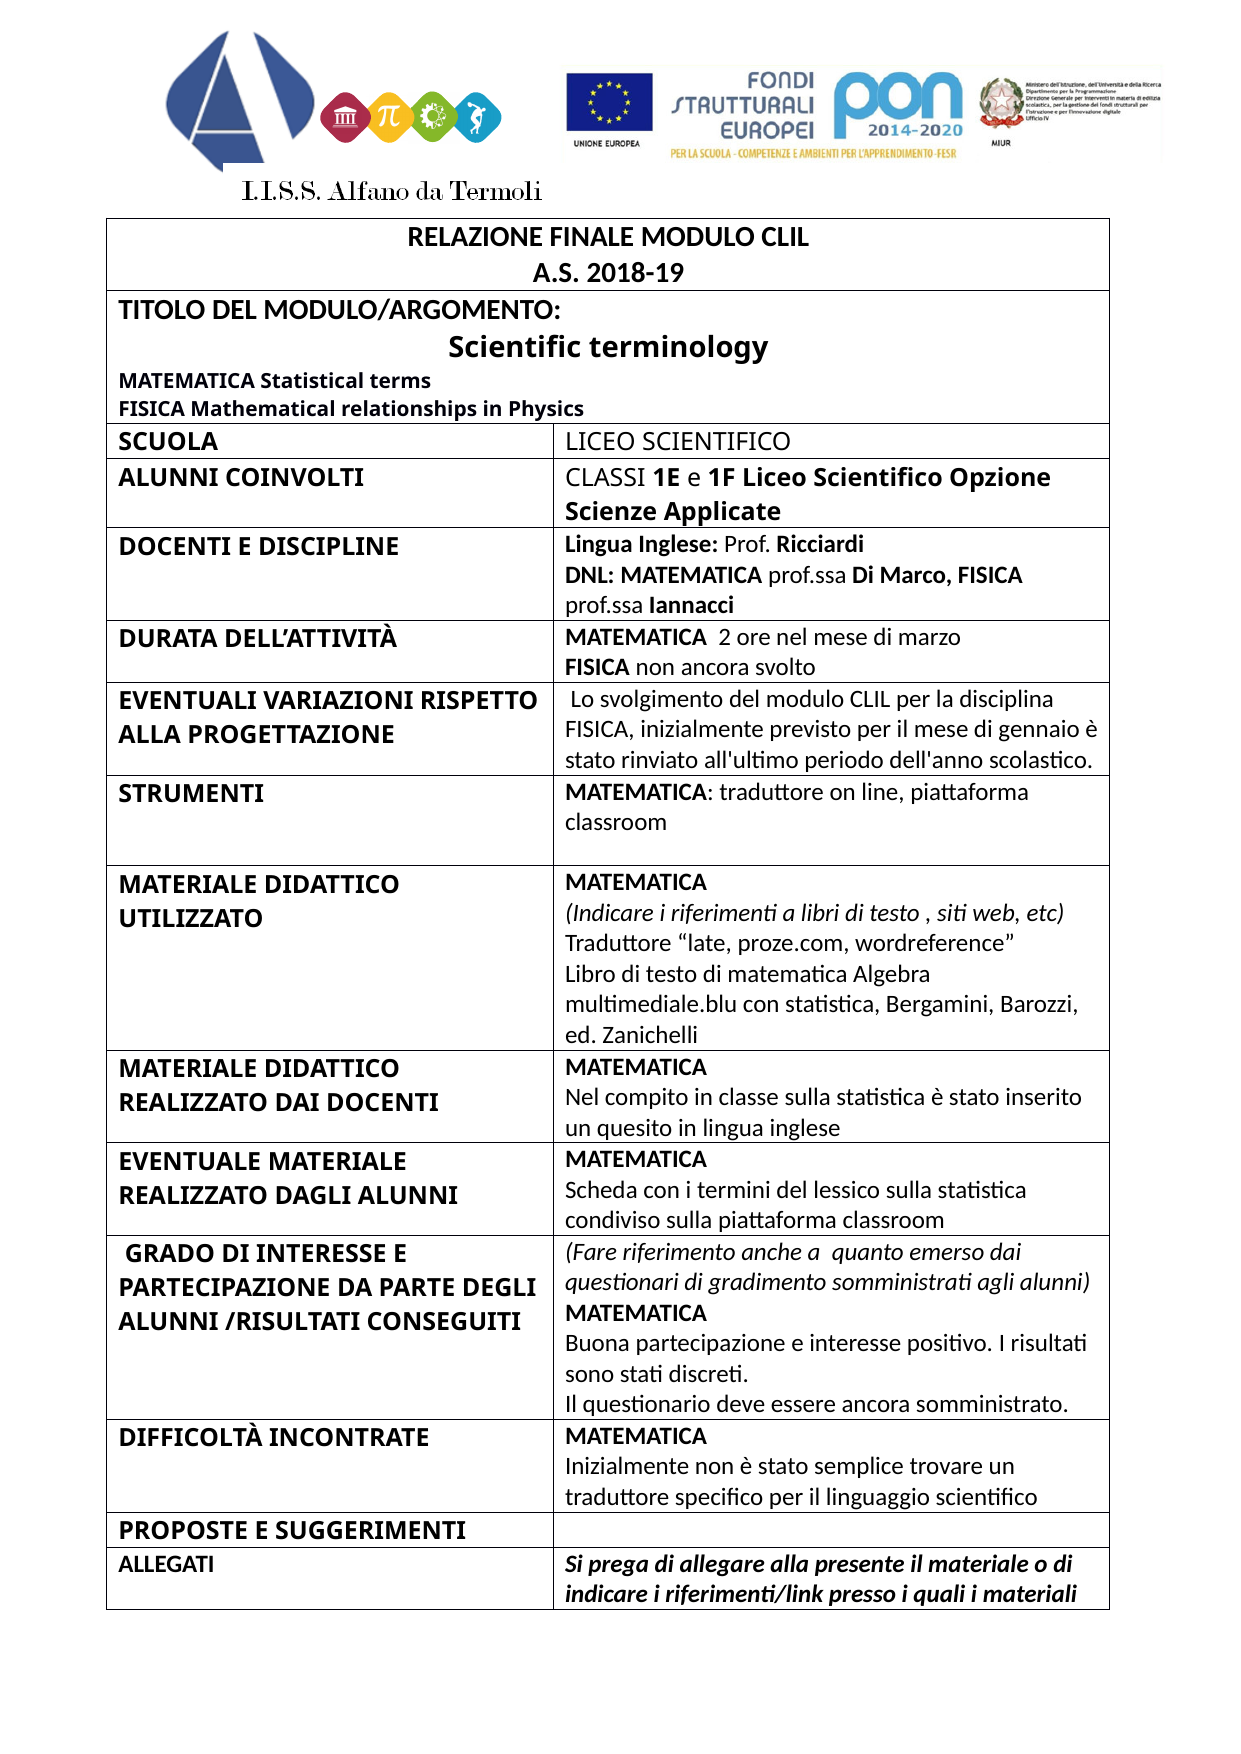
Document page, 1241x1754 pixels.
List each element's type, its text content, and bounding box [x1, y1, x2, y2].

table_cell LICEO SCIENTIFICO [554, 424, 1109, 458]
table_cell GRADO DI INTERESSE E PARTECIPAZIONE DA PARTE DEGLI ALUNNI /RISULTATI CONSEGUITI [107, 1236, 553, 1419]
table_cell MATEMATICA: traduttore on line, piattaforma classroom [554, 776, 1109, 865]
table_cell PROPOSTE E SUGGERIMENTI [107, 1513, 553, 1547]
table_cell MATERIALE DIDATTICO UTILIZZATO [107, 866, 553, 1049]
table_cell TITOLO DEL MODULO/ARGOMENTO: Scientific terminology MATEMATICA Statistical terms FISICA Mathematical relationships in Physics [107, 291, 1109, 423]
table_cell DIFFICOLTÀ INCONTRATE [107, 1420, 553, 1512]
table_cell Si prega di allegare alla presente il materiale o di indicare i riferimenti/link presso i quali i materiali [554, 1548, 1109, 1609]
table_cell STRUMENTI [107, 776, 553, 865]
table_cell Lingua Inglese: Prof. Ricciardi DNL: MATEMATICA prof.ssa Di Marco, FISICA prof.ssa Iannacci [554, 528, 1109, 620]
table_cell DOCENTI E DISCIPLINE [107, 528, 553, 620]
table_cell MATEMATICA (Indicare i riferimenti a libri di testo , siti web, etc) Traduttore “late, proze.com, wordreference” Libro di testo di matematica Algebra multimediale.blu con statistica, Bergamini, Barozzi, ed. Zanichelli [554, 866, 1109, 1049]
table_cell SCUOLA [107, 424, 553, 458]
table_cell EVENTUALE MATERIALE REALIZZATO DAGLI ALUNNI [107, 1143, 553, 1235]
table_cell [554, 1513, 1109, 1547]
table_cell MATERIALE DIDATTICO REALIZZATO DAI DOCENTI [107, 1051, 553, 1142]
table_cell MATEMATICA Nel compito in classe sulla statistica è stato inserito un quesito in lingua inglese [554, 1051, 1109, 1142]
table_cell DURATA DELL’ATTIVITÀ [107, 621, 553, 682]
table_cell MATEMATICA Scheda con i termini del lessico sulla statistica condiviso sulla piattaforma classroom [554, 1143, 1109, 1235]
table_cell EVENTUALI VARIAZIONI RISPETTO ALLA PROGETTAZIONE [107, 683, 553, 774]
table_cell CLASSI 1E e 1F Liceo Scientifico Opzione Scienze Applicate [554, 459, 1109, 527]
table_cell Lo svolgimento del modulo CLIL per la disciplina FISICA, inizialmente previsto per il mese di gennaio è stato rinviato all'ultimo periodo dell'anno scolastico. [554, 683, 1109, 774]
table_cell MATEMATICA 2 ore nel mese di marzo FISICA non ancora svolto [554, 621, 1109, 682]
table_cell (Fare riferimento anche a quanto emerso dai questionari di gradimento somministrati agli alunni) MATEMATICA Buona partecipazione e interesse positivo. I risultati sono stati discreti. Il questionario deve essere ancora somministrato. [554, 1236, 1109, 1419]
table_cell ALLEGATI [107, 1548, 553, 1609]
table_cell MATEMATICA Inizialmente non è stato semplice trovare un traduttore specifico per il linguaggio scientifico [554, 1420, 1109, 1512]
table_cell ALUNNI COINVOLTI [107, 459, 553, 527]
